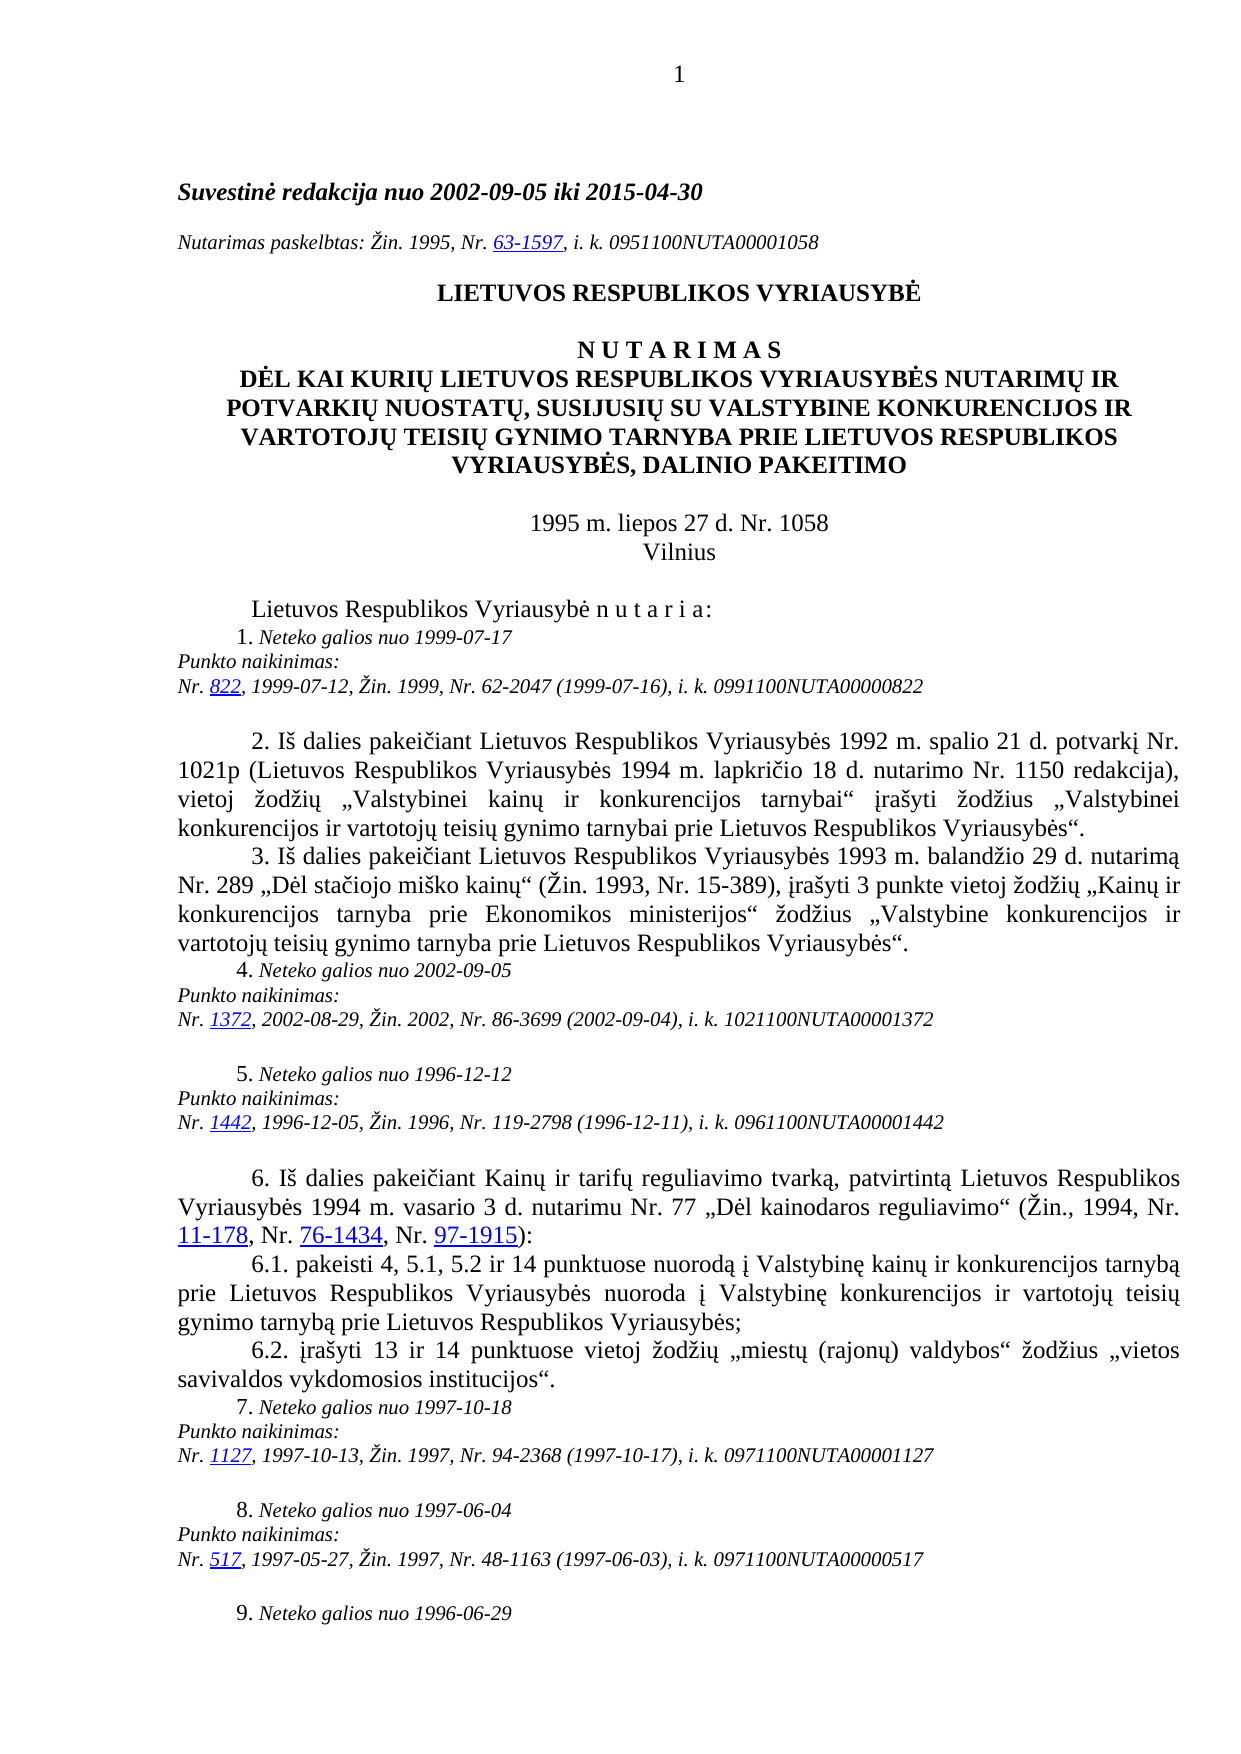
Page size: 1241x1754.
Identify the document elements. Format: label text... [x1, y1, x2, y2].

text Nr. 1372, 2002-08-29, Žin. 2002, Nr. 86-3699 (2002-09-04), i. k. 1021100NUTA00001372 [177, 1007, 1181, 1031]
text Nr. 517, 1997-05-27, Žin. 1997, Nr. 48-1163 (1997-06-03), i. k. 0971100NUTA00000517 [177, 1546, 1181, 1571]
text 1. Neteko galios nuo 1999-07-17 [177, 623, 1181, 649]
text Punkto naikinimas: [177, 983, 1181, 1007]
text Nr. 1442, 1996-12-05, Žin. 1996, Nr. 119-2798 (1996-12-11), i. k. 0961100NUTA00001442 [177, 1110, 1181, 1134]
text 8. Neteko galios nuo 1997-06-04 [177, 1496, 1181, 1522]
text DĖL KAI KURIŲ LIETUVOS RESPUBLIKOS VYRIAUSYBĖS NUTARIMŲ IR POTVARKIŲ NUOSTATŲ, SUSIJUSIŲ SU VALSTYBINE KONKURENCIJOS IR VARTOTOJŲ TEISIŲ GYNIMO TARNYBA PRIE LIETUVOS RESPUBLIKOS VYRIAUSYBĖS, DALINIO PAKEITIMO [177, 364, 1181, 479]
text Punkto naikinimas: [177, 649, 1181, 673]
text 7. Neteko galios nuo 1997-10-18 [177, 1393, 1181, 1419]
text 5. Neteko galios nuo 1996-12-12 [177, 1059, 1181, 1086]
text Punkto naikinimas: [177, 1522, 1181, 1546]
text 1995 m. liepos 27 d. Nr. 1058 [177, 508, 1181, 537]
text N U T A R I M A S [177, 336, 1181, 364]
text Punkto naikinimas: [177, 1086, 1181, 1110]
text 6.1. pakeisti 4, 5.1, 5.2 ir 14 punktuose nuorodą į Valstybinę kainų ir konkurencijos tarnybą prie Lietuvos Respublikos Vyriausybės nuoroda į Valstybinę konkurencijos ir vartotojų teisių gynimo tarnybą prie Lietuvos Respublikos Vyriausybės; [177, 1249, 1181, 1335]
text 9. Neteko galios nuo 1996-06-29 [177, 1599, 1181, 1626]
text Vilnius [177, 537, 1181, 566]
text Nr. 822, 1999-07-12, Žin. 1999, Nr. 62-2047 (1999-07-16), i. k. 0991100NUTA00000822 [177, 673, 1181, 698]
text LIETUVOS RESPUBLIKOS VYRIAUSYBĖ [177, 278, 1181, 307]
text Lietuvos Respublikos Vyriausybė nutaria: [177, 594, 1181, 623]
text 2. Iš dalies pakeičiant Lietuvos Respublikos Vyriausybės 1992 m. spalio 21 d. potvarkį Nr. 1021p (Lietuvos Respublikos Vyriausybės 1994 m. lapkričio 18 d. nutarimo Nr. 1150 redakcija), vietoj žodžių „Valstybinei kainų ir konkurencijos tarnybai“ įrašyti žodžius „Valstybinei konkurencijos ir vartotojų teisių gynimo tarnybai prie Lietuvos Respublikos Vyriausybės“. [177, 726, 1181, 841]
text Nutarimas paskelbtas: Žin. 1995, Nr. 63-1597, i. k. 0951100NUTA00001058 [177, 230, 1181, 254]
text 6. Iš dalies pakeičiant Kainų ir tarifų reguliavimo tvarką, patvirtintą Lietuvos Respublikos Vyriausybės 1994 m. vasario 3 d. nutarimu Nr. 77 „Dėl kainodaros reguliavimo“ (Žin., 1994, Nr. 11-178, Nr. 76-1434, Nr. 97-1915): [177, 1163, 1181, 1249]
text 6.2. įrašyti 13 ir 14 punktuose vietoj žodžių „miestų (rajonų) valdybos“ žodžius „vietos savivaldos vykdomosios institucijos“. [177, 1335, 1181, 1393]
text 3. Iš dalies pakeičiant Lietuvos Respublikos Vyriausybės 1993 m. balandžio 29 d. nutarimą Nr. 289 „Dėl stačiojo miško kainų“ (Žin. 1993, Nr. 15-389), įrašyti 3 punkte vietoj žodžių „Kainų ir konkurencijos tarnyba prie Ekonomikos ministerijos“ žodžius „Valstybine konkurencijos ir vartotojų teisių gynimo tarnyba prie Lietuvos Respublikos Vyriausybės“. [177, 841, 1181, 956]
text 4. Neteko galios nuo 2002-09-05 [177, 956, 1181, 983]
text Nr. 1127, 1997-10-13, Žin. 1997, Nr. 94-2368 (1997-10-17), i. k. 0971100NUTA00001127 [177, 1443, 1181, 1467]
text Punkto naikinimas: [177, 1419, 1181, 1443]
text Suvestinė redakcija nuo 2002-09-05 iki 2015-04-30 [177, 177, 1181, 206]
